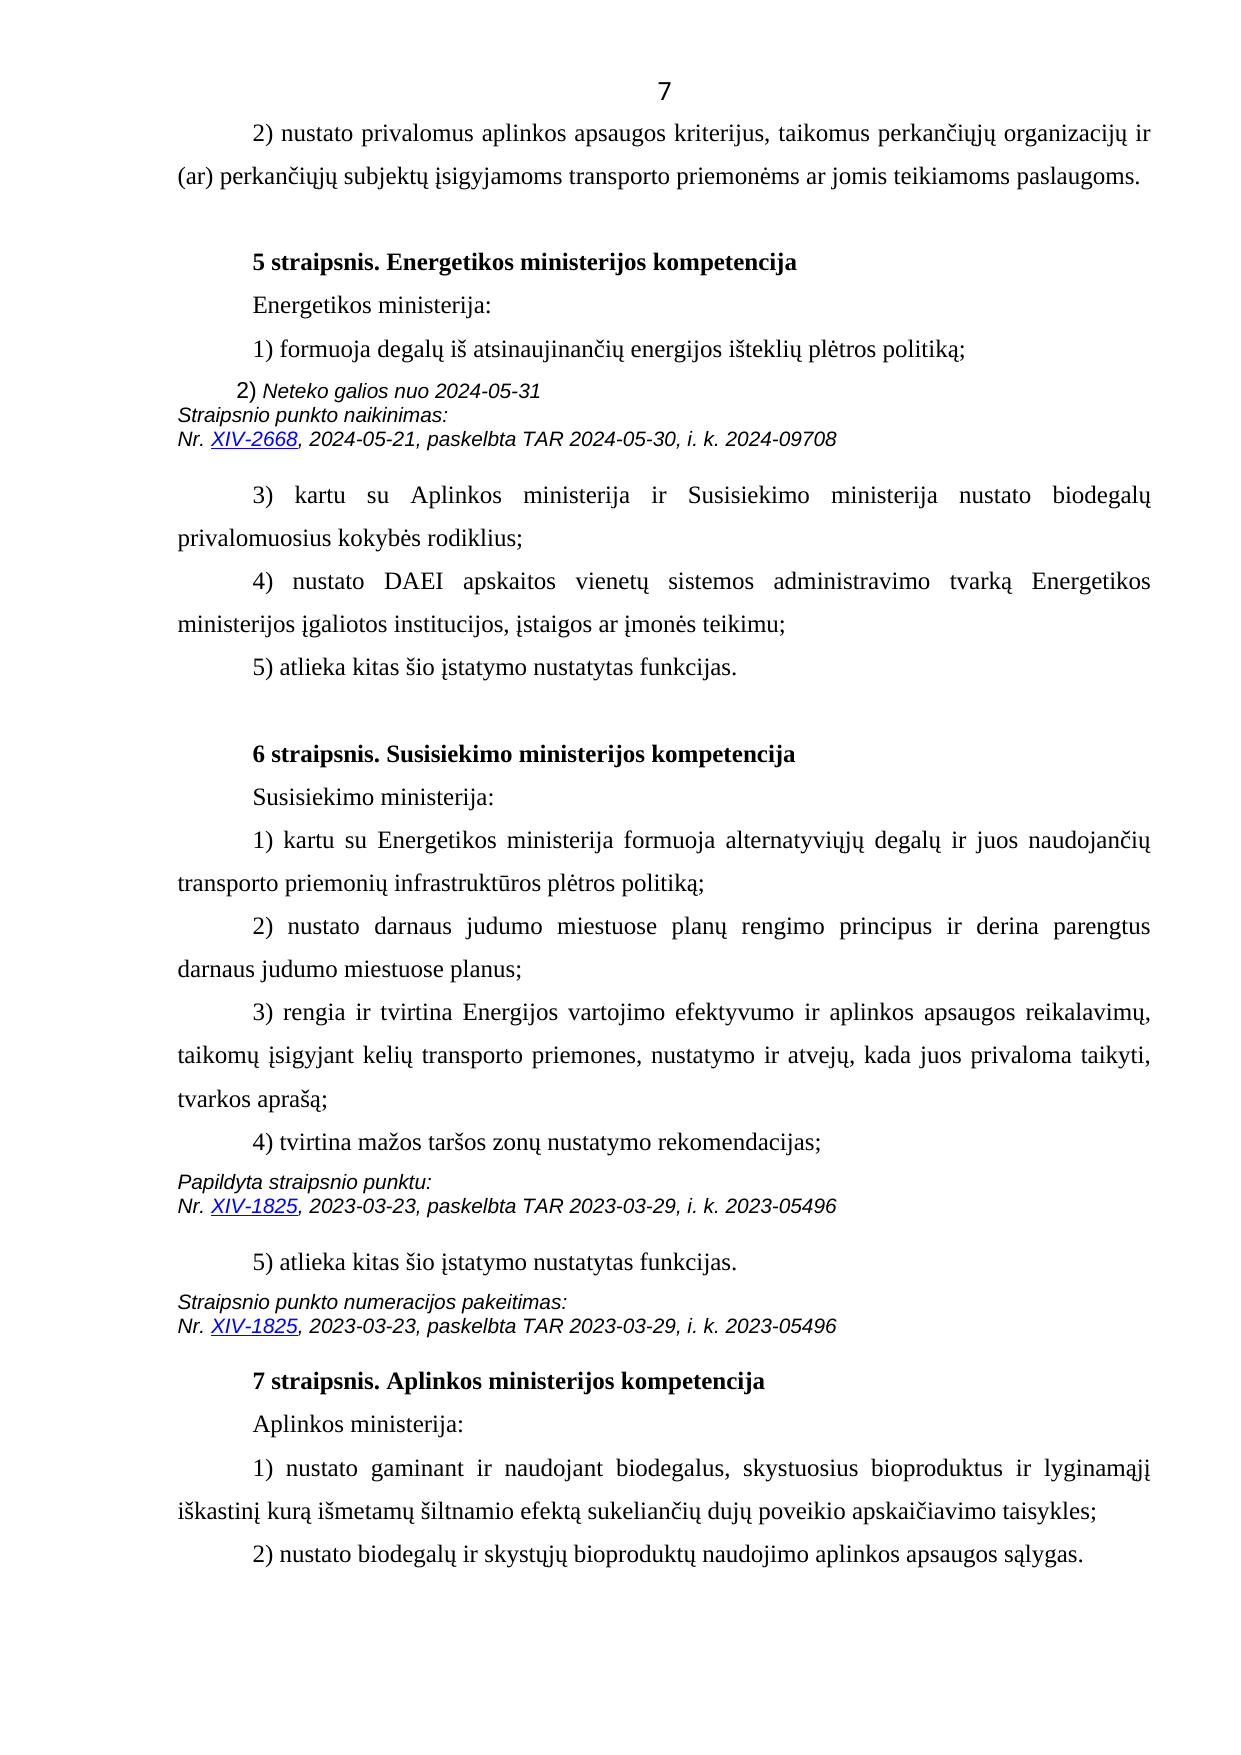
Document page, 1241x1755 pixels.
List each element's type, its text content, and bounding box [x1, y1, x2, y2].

text Papildyta straipsnio punktu: [177, 1170, 1152, 1194]
text 2) nustato biodegalų ir skystųjų bioproduktų naudojimo aplinkos apsaugos sąlygas. [177, 1539, 1152, 1568]
text 5) atlieka kitas šio įstatymo nustatytas funkcijas. [177, 1247, 1152, 1275]
text Aplinkos ministerija: [177, 1409, 1152, 1438]
text 3) rengia ir tvirtina Energijos vartojimo efektyvumo ir aplinkos apsaugos reikalavimų, taikomų įsigyjant kelių transporto priemones, nustatymo ir atvejų, kada juos privaloma taikyti, tvarkos aprašą; [177, 997, 1152, 1112]
text 4) tvirtina mažos taršos zonų nustatymo rekomendacijas; [177, 1127, 1152, 1156]
text 1) nustato gaminant ir naudojant biodegalus, skystuosius bioproduktus ir lyginamąjį iškastinį kurą išmetamų šiltnamio efektą sukeliančių dujų poveikio apskaičiavimo taisykles; [177, 1453, 1152, 1524]
text 5) atlieka kitas šio įstatymo nustatytas funkcijas. [177, 652, 1152, 681]
text Nr. XIV-1825, 2023-03-23, paskelbta TAR 2023-03-29, i. k. 2023-05496 [177, 1194, 1152, 1218]
text 1) kartu su Energetikos ministerija formuoja alternatyviųjų degalų ir juos naudojančių transporto priemonių infrastruktūros plėtros politiką; [177, 825, 1152, 897]
text 1) formuoja degalų iš atsinaujinančių energijos išteklių plėtros politiką; [177, 334, 1152, 362]
text Energetikos ministerija: [177, 291, 1152, 319]
text 3) kartu su Aplinkos ministerija ir Susisiekimo ministerija nustato biodegalų privalomuosius kokybės rodiklius; [177, 480, 1152, 552]
text 4) nustato DAEI apskaitos vienetų sistemos administravimo tvarką Energetikos ministerijos įgaliotos institucijos, įstaigos ar įmonės teikimu; [177, 566, 1152, 638]
text 2) nustato darnaus judumo miestuose planų rengimo principus ir derina parengtus darnaus judumo miestuose planus; [177, 911, 1152, 983]
text Nr. XIV-2668, 2024-05-21, paskelbta TAR 2024-05-30, i. k. 2024-09708 [177, 427, 1152, 451]
text 6 straipsnis. Susisiekimo ministerijos kompetencija [177, 739, 1152, 767]
text 5 straipsnis. Energetikos ministerijos kompetencija [177, 247, 1152, 276]
text Nr. XIV-1825, 2023-03-23, paskelbta TAR 2023-03-29, i. k. 2023-05496 [177, 1314, 1152, 1338]
text 7 straipsnis. Aplinkos ministerijos kompetencija [177, 1366, 1152, 1395]
text 2) Neteko galios nuo 2024-05-31 [177, 377, 1152, 403]
text Susisiekimo ministerija: [177, 782, 1152, 811]
text Straipsnio punkto naikinimas: [177, 403, 1152, 427]
text 2) nustato privalomus aplinkos apsaugos kriterijus, taikomus perkančiųjų organizacijų ir (ar) perkančiųjų subjektų įsigyjamoms transporto priemonėms ar jomis teikiamoms paslaugoms. [177, 118, 1152, 190]
text Straipsnio punkto numeracijos pakeitimas: [177, 1290, 1152, 1314]
